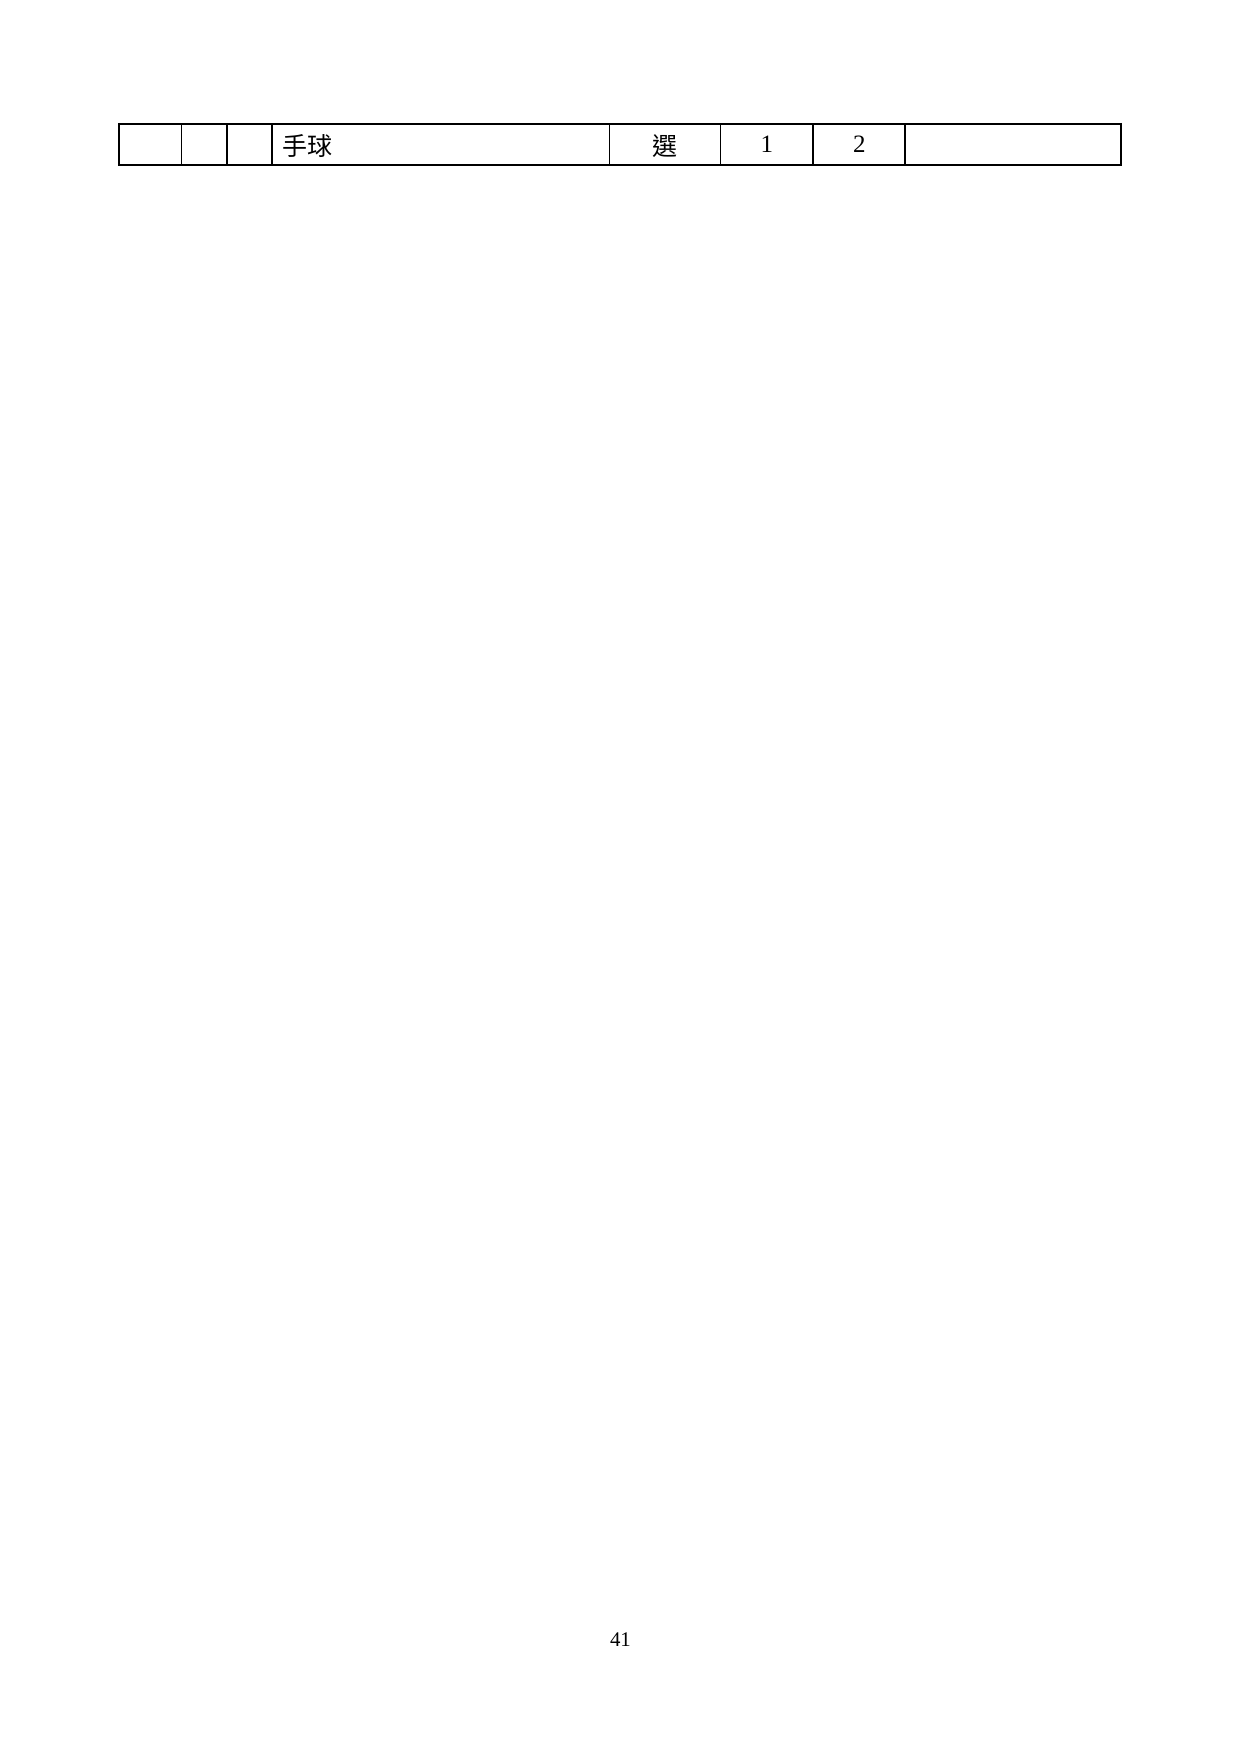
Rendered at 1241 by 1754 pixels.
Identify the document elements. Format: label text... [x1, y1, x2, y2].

table_cell 手球 [273, 125, 609, 164]
table_cell [228, 125, 271, 164]
table_cell [182, 125, 226, 164]
table_cell [120, 125, 181, 164]
table_cell [906, 125, 1120, 164]
table_cell 選 [610, 125, 720, 164]
table_cell 2 [814, 125, 904, 164]
table_cell 1 [721, 125, 812, 164]
